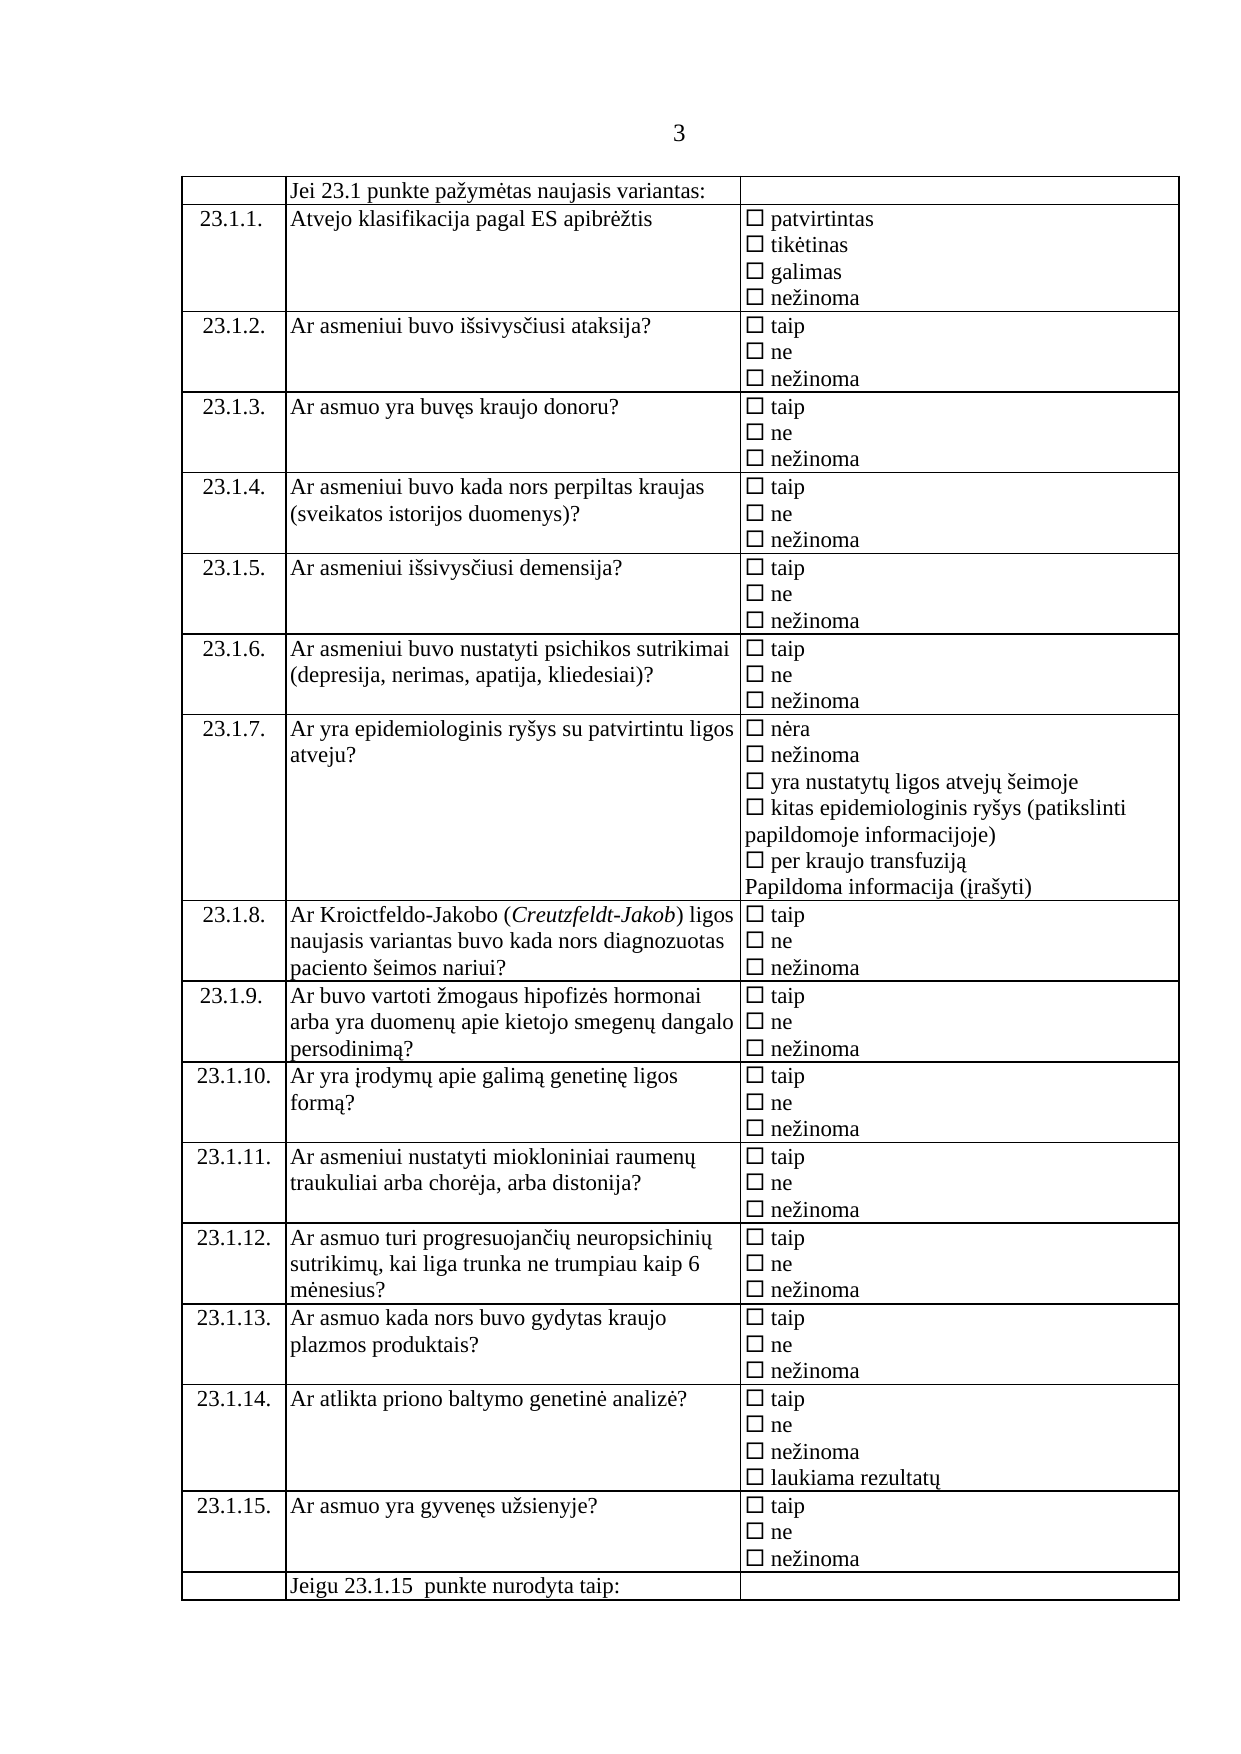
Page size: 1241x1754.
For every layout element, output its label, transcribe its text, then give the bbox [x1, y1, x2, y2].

table_cell [177, 391, 181, 472]
table_cell [1180, 553, 1185, 633]
table_cell Ar asmeniui buvo nustatyti psichikos sutrikimai (depresija, nerimas, apatija, kliedesiai)? [287, 635, 740, 714]
table_cell  taip  ne  nežinoma [741, 901, 1178, 980]
table_cell  taip  ne  nežinoma [741, 473, 1178, 552]
table_cell Ar atlikta priono baltymo genetinė analizė? [287, 1385, 740, 1490]
table_cell  taip  ne  nežinoma [741, 1224, 1178, 1303]
table_cell  taip  ne  nežinoma [741, 1063, 1178, 1142]
table_cell [183, 177, 285, 203]
table_cell 23.1.11. [183, 1143, 285, 1222]
table_cell [177, 553, 181, 633]
table_cell [1180, 1490, 1185, 1571]
table_cell Ar asmeniui nustatyti miokloniniai raumenų traukuliai arba chorėja, arba distonija? [287, 1143, 740, 1222]
table_cell [741, 177, 1178, 203]
table_cell [177, 1061, 181, 1142]
table_cell [1180, 900, 1185, 980]
table_cell Jeigu 23.1.15 punkte nurodyta taip: [287, 1573, 740, 1599]
table_cell 23.1.2. [183, 312, 285, 391]
table_cell Ar asmuo yra gyvenęs užsienyje? [287, 1492, 740, 1571]
table_cell [1180, 1061, 1185, 1142]
table_cell 23.1.6. [183, 635, 285, 714]
table_cell [177, 204, 181, 311]
table_cell 23.1.5. [183, 554, 285, 633]
table_cell [183, 1573, 285, 1599]
table_cell [1180, 980, 1185, 1061]
table_cell [1180, 472, 1185, 552]
table_cell [177, 1222, 181, 1303]
table_cell [177, 311, 181, 391]
table_cell  taip  ne  nežinoma  laukiama rezultatų [741, 1385, 1178, 1490]
table_cell [177, 1142, 181, 1222]
table_cell [177, 1571, 181, 1599]
table_cell 23.1.14. [183, 1385, 285, 1490]
table_cell  taip  ne  nežinoma [741, 635, 1178, 714]
table_cell Atvejo klasifikacija pagal ES apibrėžtis [287, 205, 740, 311]
table_cell Ar yra įrodymų apie galimą genetinę ligos formą? [287, 1063, 740, 1142]
table_cell [177, 900, 181, 980]
table_cell [1180, 714, 1185, 900]
table_cell [1180, 311, 1185, 391]
table_cell [177, 1384, 181, 1490]
table_cell  taip  ne  nežinoma [741, 554, 1178, 633]
table_cell Ar asmeniui išsivysčiusi demensija? [287, 554, 740, 633]
table_cell [177, 176, 181, 203]
table_cell [177, 472, 181, 552]
table_cell 23.1.8. [183, 901, 285, 980]
table_cell [177, 980, 181, 1061]
table_cell [1180, 1384, 1185, 1490]
table_cell Ar asmeniui buvo išsivysčiusi ataksija? [287, 312, 740, 391]
table_cell 23.1.1. [183, 205, 285, 311]
table_cell  taip  ne  nežinoma [741, 312, 1178, 391]
table_cell 23.1.4. [183, 473, 285, 552]
table_cell [1180, 1303, 1185, 1383]
table_cell Ar asmuo turi progresuojančių neuropsichinių sutrikimų, kai liga trunka ne trumpiau kaip 6 mėnesius? [287, 1224, 740, 1303]
table_cell [1180, 1571, 1185, 1599]
table_cell [1180, 1142, 1185, 1222]
table_cell  nėra  nežinoma  yra nustatytų ligos atvejų šeimoje  kitas epidemiologinis ryšys (patikslinti papildomoje informacijoje)  per kraujo transfuziją Papildoma informacija (įrašyti) [741, 715, 1178, 900]
table_cell  taip  ne  nežinoma [741, 982, 1178, 1061]
table_cell 23.1.15. [183, 1492, 285, 1571]
table_cell 23.1.7. [183, 715, 285, 900]
table_cell Ar Kroictfeldo-Jakobo (Creutzfeldt-Jakob) ligos naujasis variantas buvo kada nors diagnozuotas paciento šeimos nariui? [287, 901, 740, 980]
table_cell 23.1.13. [183, 1305, 285, 1383]
table_cell Jei 23.1 punkte pažymėtas naujasis variantas: [287, 177, 740, 203]
table_cell  taip  ne  nežinoma [741, 1492, 1178, 1571]
table_cell [1180, 1222, 1185, 1303]
table_cell 23.1.12. [183, 1224, 285, 1303]
table_cell 23.1.3. [183, 393, 285, 472]
table_cell [177, 714, 181, 900]
table_cell Ar asmuo kada nors buvo gydytas kraujo plazmos produktais? [287, 1305, 740, 1383]
table_cell  patvirtintas  tikėtinas  galimas  nežinoma [741, 205, 1178, 311]
table_cell [177, 633, 181, 714]
table_cell [1180, 391, 1185, 472]
table_cell [1180, 633, 1185, 714]
table_cell  taip  ne  nežinoma [741, 393, 1178, 472]
table_cell [177, 1303, 181, 1383]
table_cell  taip  ne  nežinoma [741, 1305, 1178, 1383]
table_cell 23.1.10. [183, 1063, 285, 1142]
table_cell [1180, 176, 1185, 203]
table_cell Ar yra epidemiologinis ryšys su patvirtintu ligos atveju? [287, 715, 740, 900]
table_cell  taip  ne  nežinoma [741, 1143, 1178, 1222]
table_cell [177, 1490, 181, 1571]
table_cell Ar asmuo yra buvęs kraujo donoru? [287, 393, 740, 472]
table_cell [741, 1573, 1178, 1599]
table_cell Ar buvo vartoti žmogaus hipofizės hormonai arba yra duomenų apie kietojo smegenų dangalo persodinimą? [287, 982, 740, 1061]
table_cell 23.1.9. [183, 982, 285, 1061]
table_cell [1180, 204, 1185, 311]
table_cell Ar asmeniui buvo kada nors perpiltas kraujas (sveikatos istorijos duomenys)? [287, 473, 740, 552]
